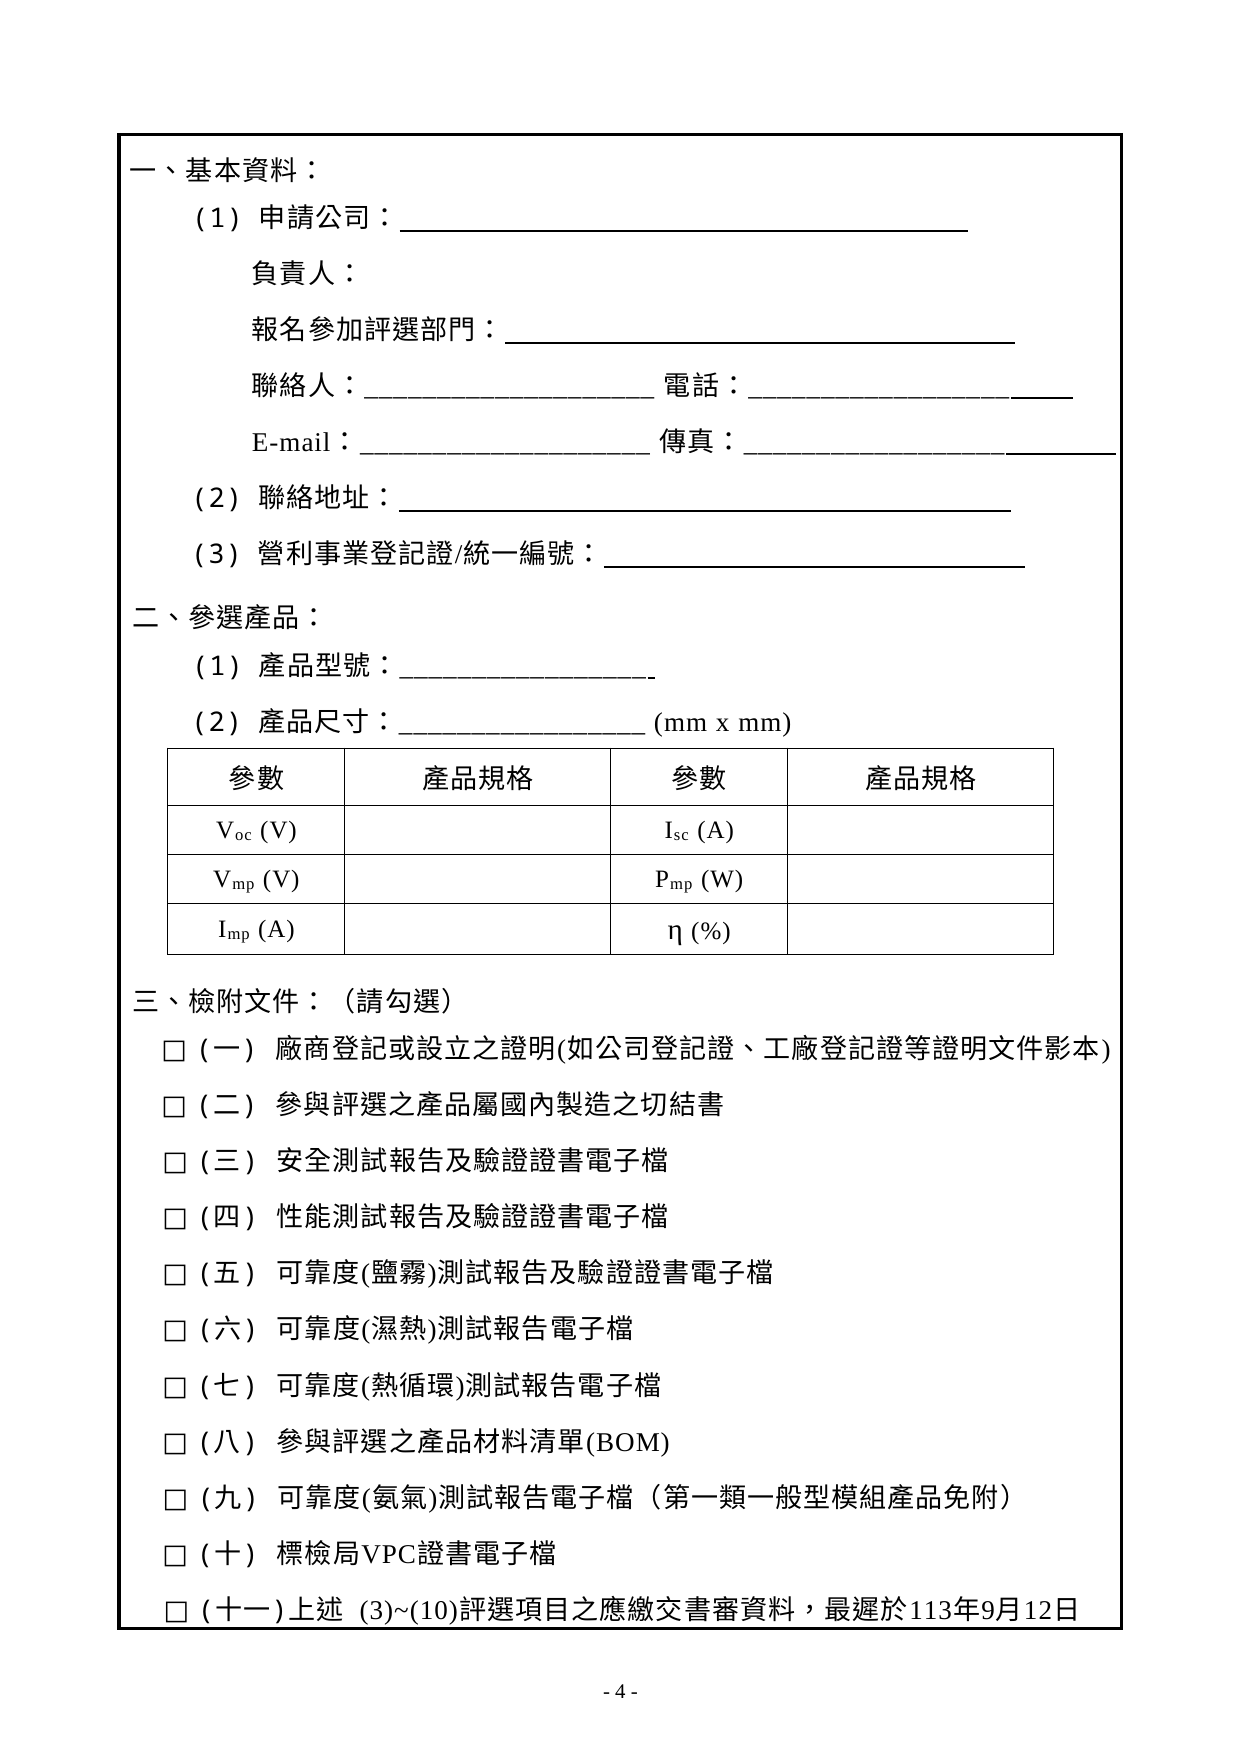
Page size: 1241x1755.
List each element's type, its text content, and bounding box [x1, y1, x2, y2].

table_header 參數 [168, 749, 344, 805]
table_cell [788, 904, 1053, 954]
table_cell [345, 855, 610, 902]
table_header 一、基本資料： 申請公司： 負責人： 報名參加評選部門： 聯絡人：____________________ 電話：__________________ E-mail：____________________ 傳真：__________________ 聯絡地址： 營利事業登記證/統一編號： 二、參選產品： 產品型號：_________________ 產品尺寸：_________________ (mm x mm) 三、檢附文件：（請勾選） □ (一) 廠商登記或設立之證明(如公司登記證、工廠登記證等證明文件影本) □ (二) 參與評選之產品屬國內製造之切結書 □ (三) 安全測試報告及驗證證書電子檔 □ (四) 性能測試報告及驗證證書電子檔 □ (五) 可靠度(鹽霧)測試報告及驗證證書電子檔 □ (六) 可靠度(濕熱)測試報告電子檔 □ (七) 可靠度(熱循環)測試報告電子檔 □ (八) 參與評選之產品材料清單(BOM) □ (九) 可靠度(氨氣)測試報告電子檔（第一類一般型模組產品免附） □ (十) 標檢局VPC證書電子檔 □ (十一)上述 (3)~(10)評選項目之應繳交書審資料，最遲於113年9月12日 [121, 136, 1120, 1627]
table_cell Isc (A) [611, 806, 787, 853]
table_cell Vmp (V) [168, 855, 344, 902]
table_header 產品規格 [345, 749, 610, 805]
table_header 參數 [611, 749, 787, 805]
table_cell η (%) [611, 904, 787, 954]
table_cell [345, 806, 610, 853]
table_cell Imp (A) [168, 904, 344, 954]
table_cell Voc (V) [168, 806, 344, 853]
table_cell [788, 806, 1053, 853]
table_cell [788, 855, 1053, 902]
table_cell [345, 904, 610, 954]
table_cell Pmp (W) [611, 855, 787, 902]
table_header 產品規格 [788, 749, 1053, 805]
